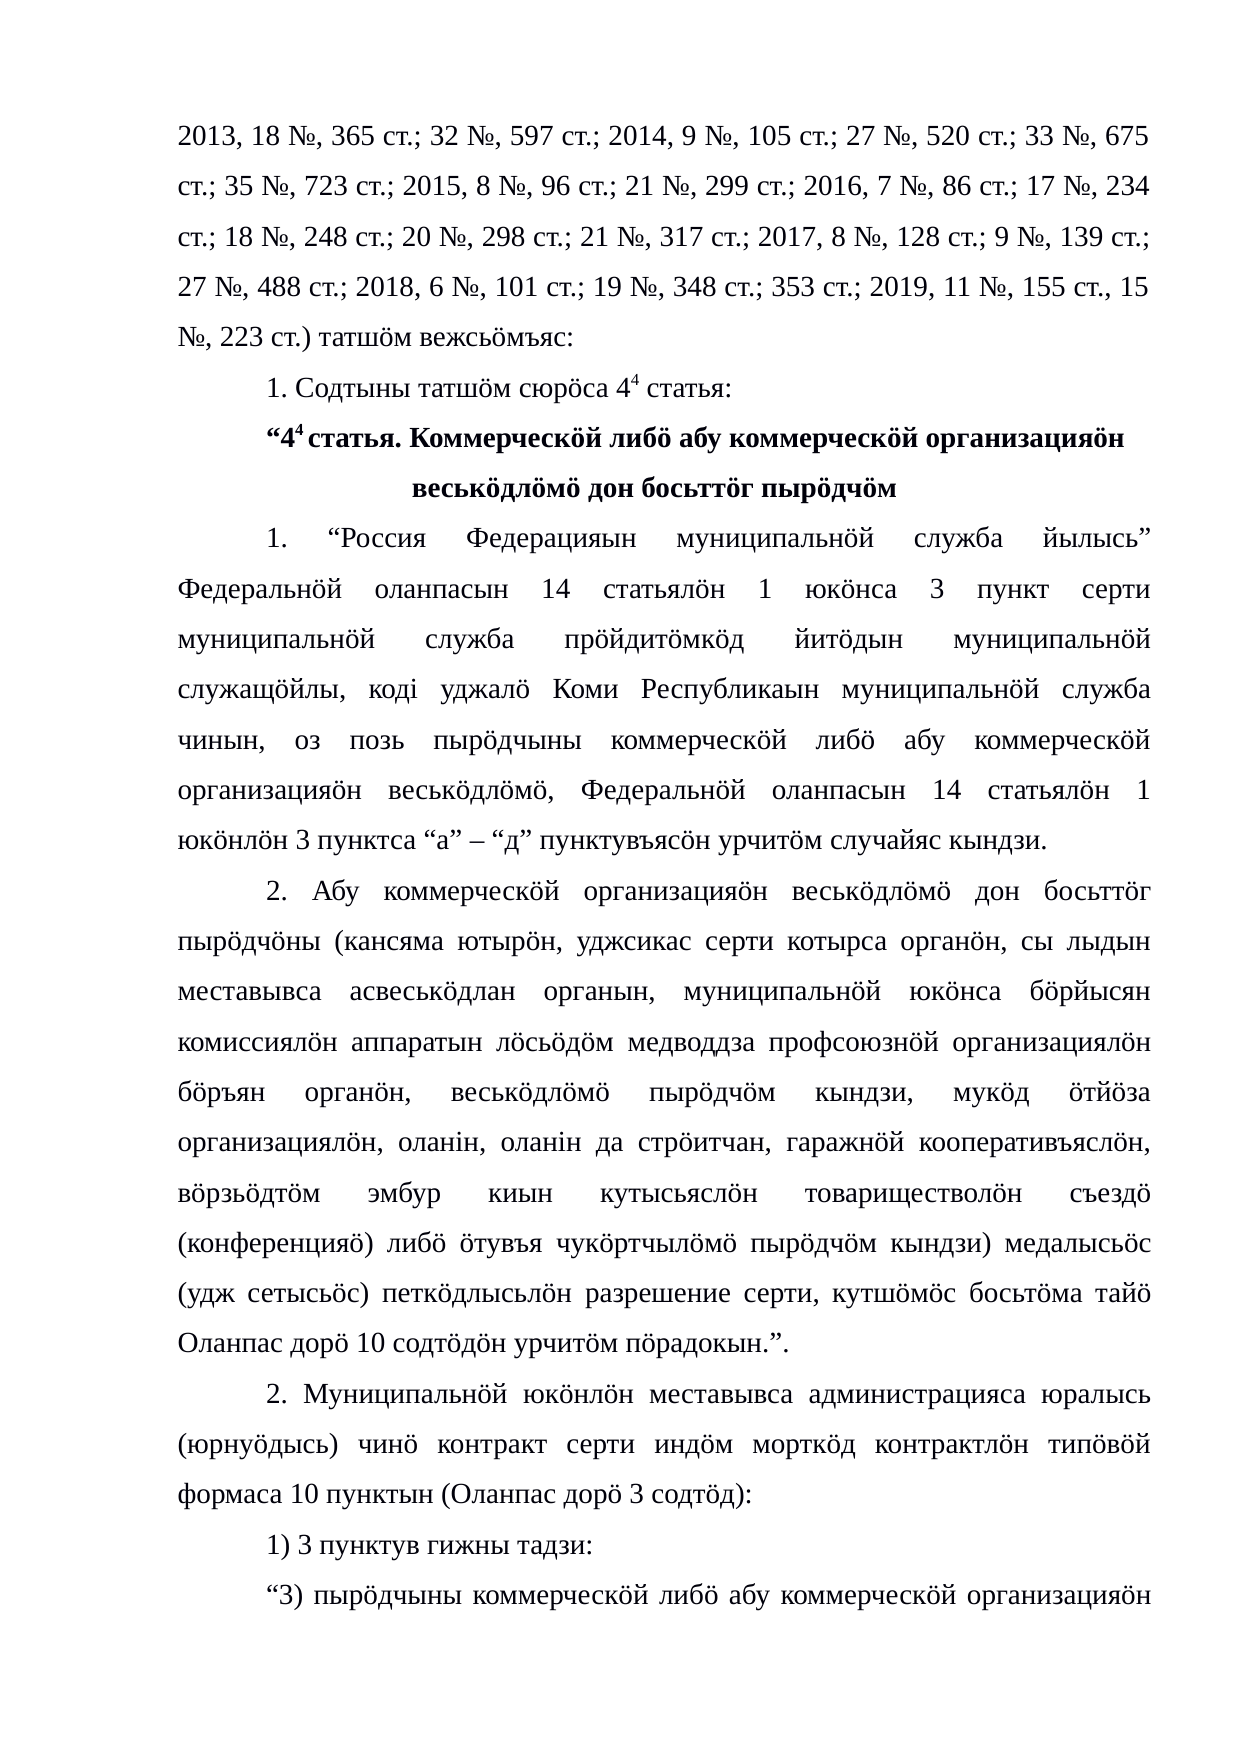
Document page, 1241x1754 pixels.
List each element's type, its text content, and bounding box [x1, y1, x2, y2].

text 2013, 18 №, 365 ст.; 32 №, 597 ст.; 2014, 9 №, 105 ст.; 27 №, 520 ст.; 33 №, 675 ст.; 35 №, 723 ст.; 2015, 8 №, 96 ст.; 21 №, 299 ст.; 2016, 7 №, 86 ст.; 17 №, 234 ст.; 18 №, 248 ст.; 20 №, 298 ст.; 21 №, 317 ст.; 2017, 8 №, 128 ст.; 9 №, 139 ст.; 27 №, 488 ст.; 2018, 6 №, 101 ст.; 19 №, 348 ст.; 353 ст.; 2019, 11 №, 155 ст., 15 №, 223 ст.) татшӧм вежсьӧмъяс: [177, 118, 1152, 353]
text 2. Муниципальнӧй юкӧнлӧн меставывса администрацияса юралысь (юрнуӧдысь) чинӧ контракт серти индӧм морткӧд контрактлӧн типӧвӧй формаса 10 пунктын (Оланпас дорӧ 3 содтӧд): [177, 1376, 1152, 1510]
text “3) пырӧдчыны коммерческӧй либӧ абу коммерческӧй организацияӧн [177, 1577, 1152, 1611]
text веськӧдлӧмӧ дон босьттӧг пырӧдчӧм [177, 470, 1152, 504]
text 1) 3 пунктув гижны тадзи: [177, 1527, 1152, 1560]
text 2. Абу коммерческӧй организацияӧн веськӧдлӧмӧ дон босьттӧг пырӧдчӧны (кансяма ютырӧн, уджсикас серти котырса органӧн, сы лыдын меставывса асвеськӧдлан органын, муниципальнӧй юкӧнса бӧрйысян комиссиялӧн аппаратын лӧсьӧдӧм медводдза профсоюзнӧй организациялӧн бӧръян органӧн, веськӧдлӧмӧ пырӧдчӧм кындзи, мукӧд ӧтйӧза организациялӧн, оланін, оланін да стрӧитчан, гаражнӧй кооперативъяслӧн, вӧрзьӧдтӧм эмбур киын кутысьяслӧн товариществолӧн съездӧ (конференцияӧ) либӧ ӧтувъя чукӧртчылӧмӧ пырӧдчӧм кындзи) медалысьӧс (удж сетысьӧс) петкӧдлысьлӧн разрешение серти, кутшӧмӧс босьтӧма тайӧ Оланпас дорӧ 10 содтӧдӧн урчитӧм пӧрадокын.”. [177, 873, 1152, 1359]
text 1. “Россия Федерацияын муниципальнӧй служба йылысь” Федеральнӧй оланпасын 14 статьялӧн 1 юкӧнса 3 пункт серти муниципальнӧй служба прӧйдитӧмкӧд йитӧдын муниципальнӧй служащӧйлы, коді уджалӧ Коми Республикаын муниципальнӧй служба чинын, оз позь пырӧдчыны коммерческӧй либӧ абу коммерческӧй организацияӧн веськӧдлӧмӧ, Федеральнӧй оланпасын 14 статьялӧн 1 юкӧнлӧн 3 пунктса “а” ‒ “д” пунктувъясӧн урчитӧм случайяс кындзи. [177, 521, 1152, 856]
text “44 статья. Коммерческӧй либӧ абу коммерческӧй организацияӧн [177, 420, 1152, 453]
text 1. Содтыны татшӧм сюрӧса 44 статья: [177, 370, 1152, 403]
